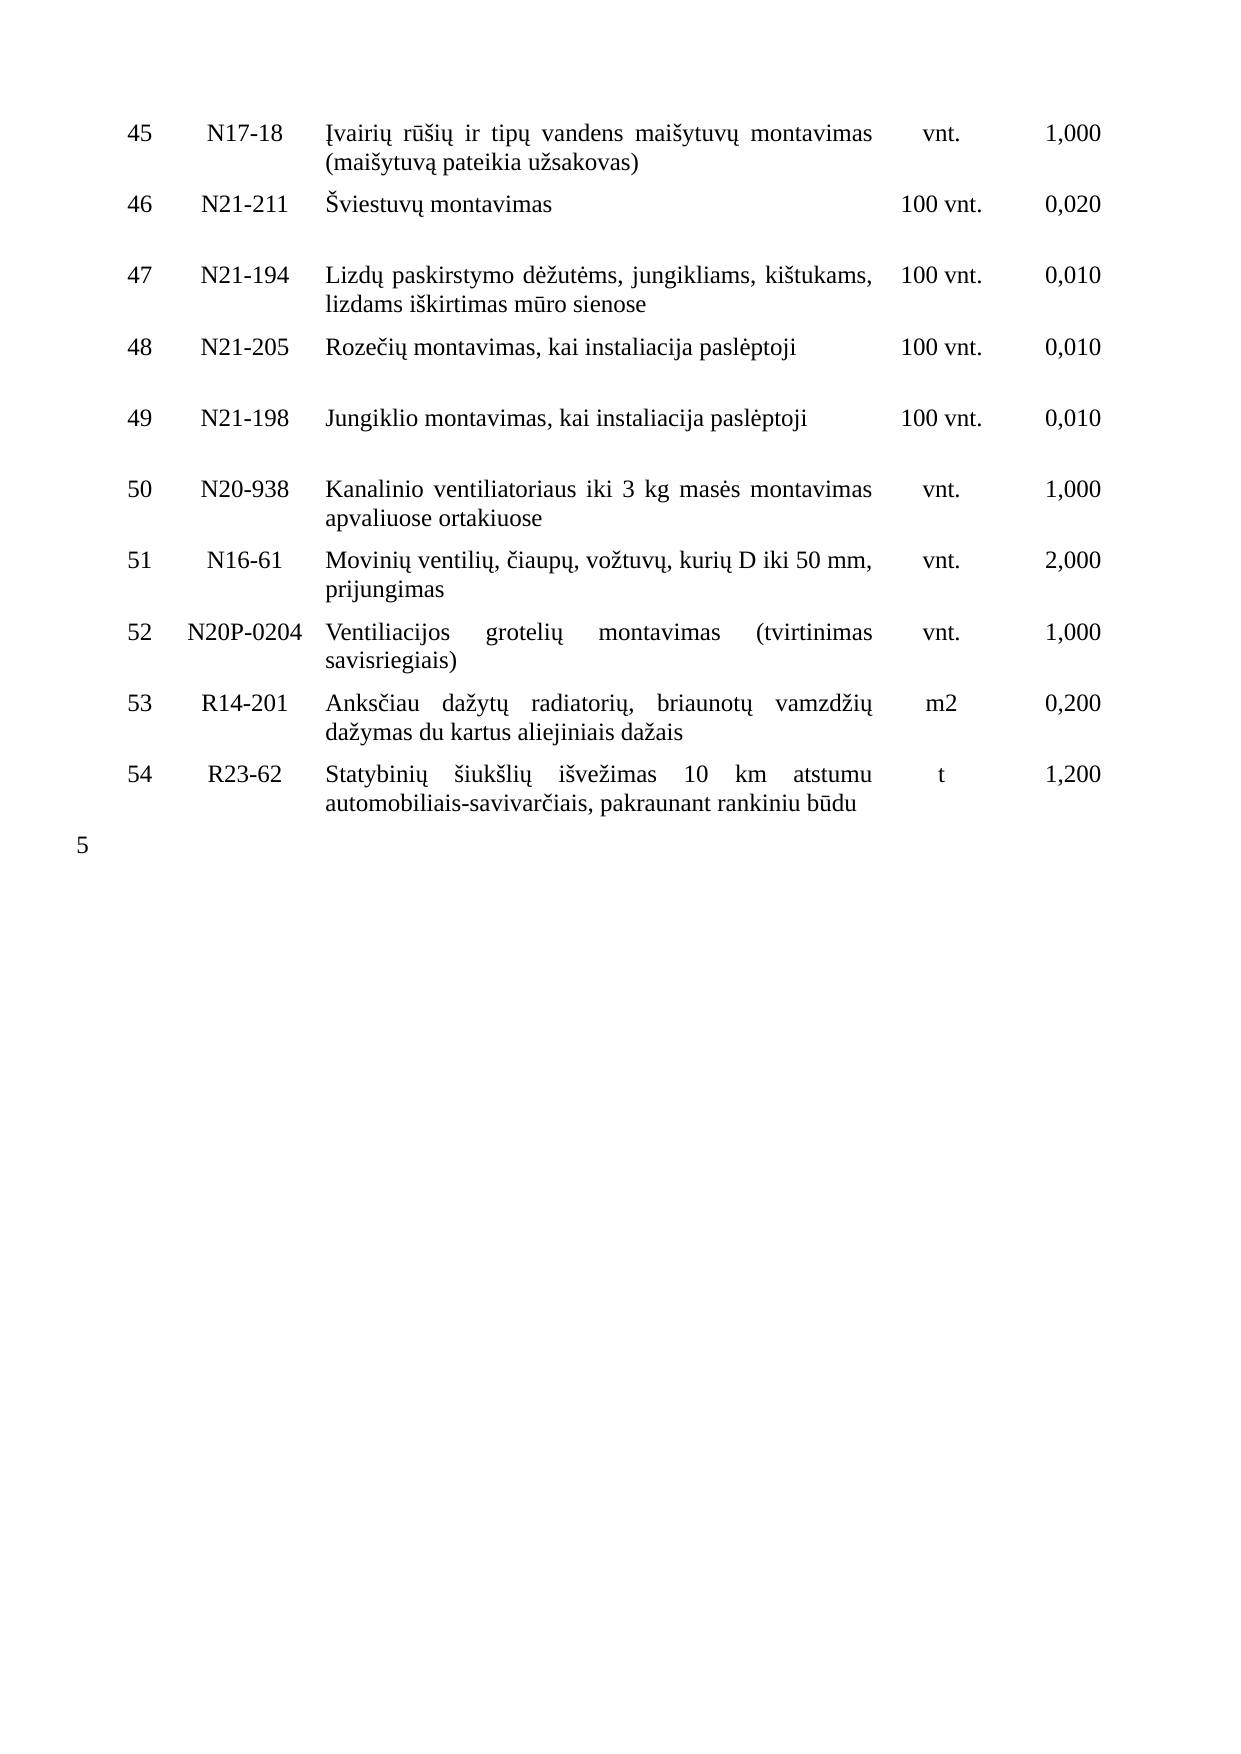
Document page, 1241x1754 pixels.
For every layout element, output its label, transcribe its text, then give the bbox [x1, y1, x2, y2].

table_cell N21-198 [167, 403, 322, 474]
table_cell 2,000 [1007, 546, 1139, 617]
table_cell 0,010 [1007, 403, 1139, 474]
table_cell 51 [112, 546, 167, 617]
table_cell 50 [112, 474, 167, 546]
table_cell R14-201 [167, 688, 322, 759]
table_cell 54 [112, 759, 167, 831]
table_cell Statybinių šiukšlių išvežimas 10 km atstumu automobiliais-savivarčiais, pakraunant rankiniu būdu [322, 759, 876, 831]
table_cell Rozečių montavimas, kai instaliacija paslėptoji [322, 332, 876, 403]
table_cell N21-194 [167, 261, 322, 332]
table_cell N21-205 [167, 332, 322, 403]
table_cell 0,200 [1007, 688, 1139, 759]
table_cell 49 [112, 403, 167, 474]
table_cell 45 [112, 118, 167, 189]
table_cell 1,000 [1007, 617, 1139, 688]
table_cell vnt. [876, 118, 1007, 189]
table_cell Kanalinio ventiliatoriaus iki 3 kg masės montavimas apvaliuose ortakiuose [322, 474, 876, 546]
table_cell 0,010 [1007, 332, 1139, 403]
table_cell t [876, 759, 1007, 831]
table_cell 52 [112, 617, 167, 688]
table_cell 1,000 [1007, 118, 1139, 189]
table_cell m2 [876, 688, 1007, 759]
table_cell vnt. [876, 474, 1007, 546]
table_cell 100 vnt. [876, 261, 1007, 332]
table_cell 1,200 [1007, 759, 1139, 831]
table_cell vnt. [876, 546, 1007, 617]
table_cell N20-938 [167, 474, 322, 546]
table_cell Lizdų paskirstymo dėžutėms, jungikliams, kištukams, lizdams iškirtimas mūro sienose [322, 261, 876, 332]
table_cell Anksčiau dažytų radiatorių, briaunotų vamzdžių dažymas du kartus aliejiniais dažais [322, 688, 876, 759]
table_cell 100 vnt. [876, 189, 1007, 261]
table_cell 46 [112, 189, 167, 261]
table_cell N16-61 [167, 546, 322, 617]
table_cell N20P-0204 [167, 617, 322, 688]
table_cell 0,020 [1007, 189, 1139, 261]
table_cell Movinių ventilių, čiaupų, vožtuvų, kurių D iki 50 mm, prijungimas [322, 546, 876, 617]
table_cell Įvairių rūšių ir tipų vandens maišytuvų montavimas (maišytuvą pateikia užsakovas) [322, 118, 876, 189]
table_cell R23-62 [167, 759, 322, 831]
table_cell 0,010 [1007, 261, 1139, 332]
table_cell N21-211 [167, 189, 322, 261]
table_cell 47 [112, 261, 167, 332]
table_cell 1,000 [1007, 474, 1139, 546]
table_cell vnt. [876, 617, 1007, 688]
table_cell Šviestuvų montavimas [322, 189, 876, 261]
table_cell 100 vnt. [876, 403, 1007, 474]
table_cell 53 [112, 688, 167, 759]
table_cell Jungiklio montavimas, kai instaliacija paslėptoji [322, 403, 876, 474]
table_cell 100 vnt. [876, 332, 1007, 403]
table_cell N17-18 [167, 118, 322, 189]
table_cell Ventiliacijos grotelių montavimas (tvirtinimas savisriegiais) [322, 617, 876, 688]
table_cell 48 [112, 332, 167, 403]
